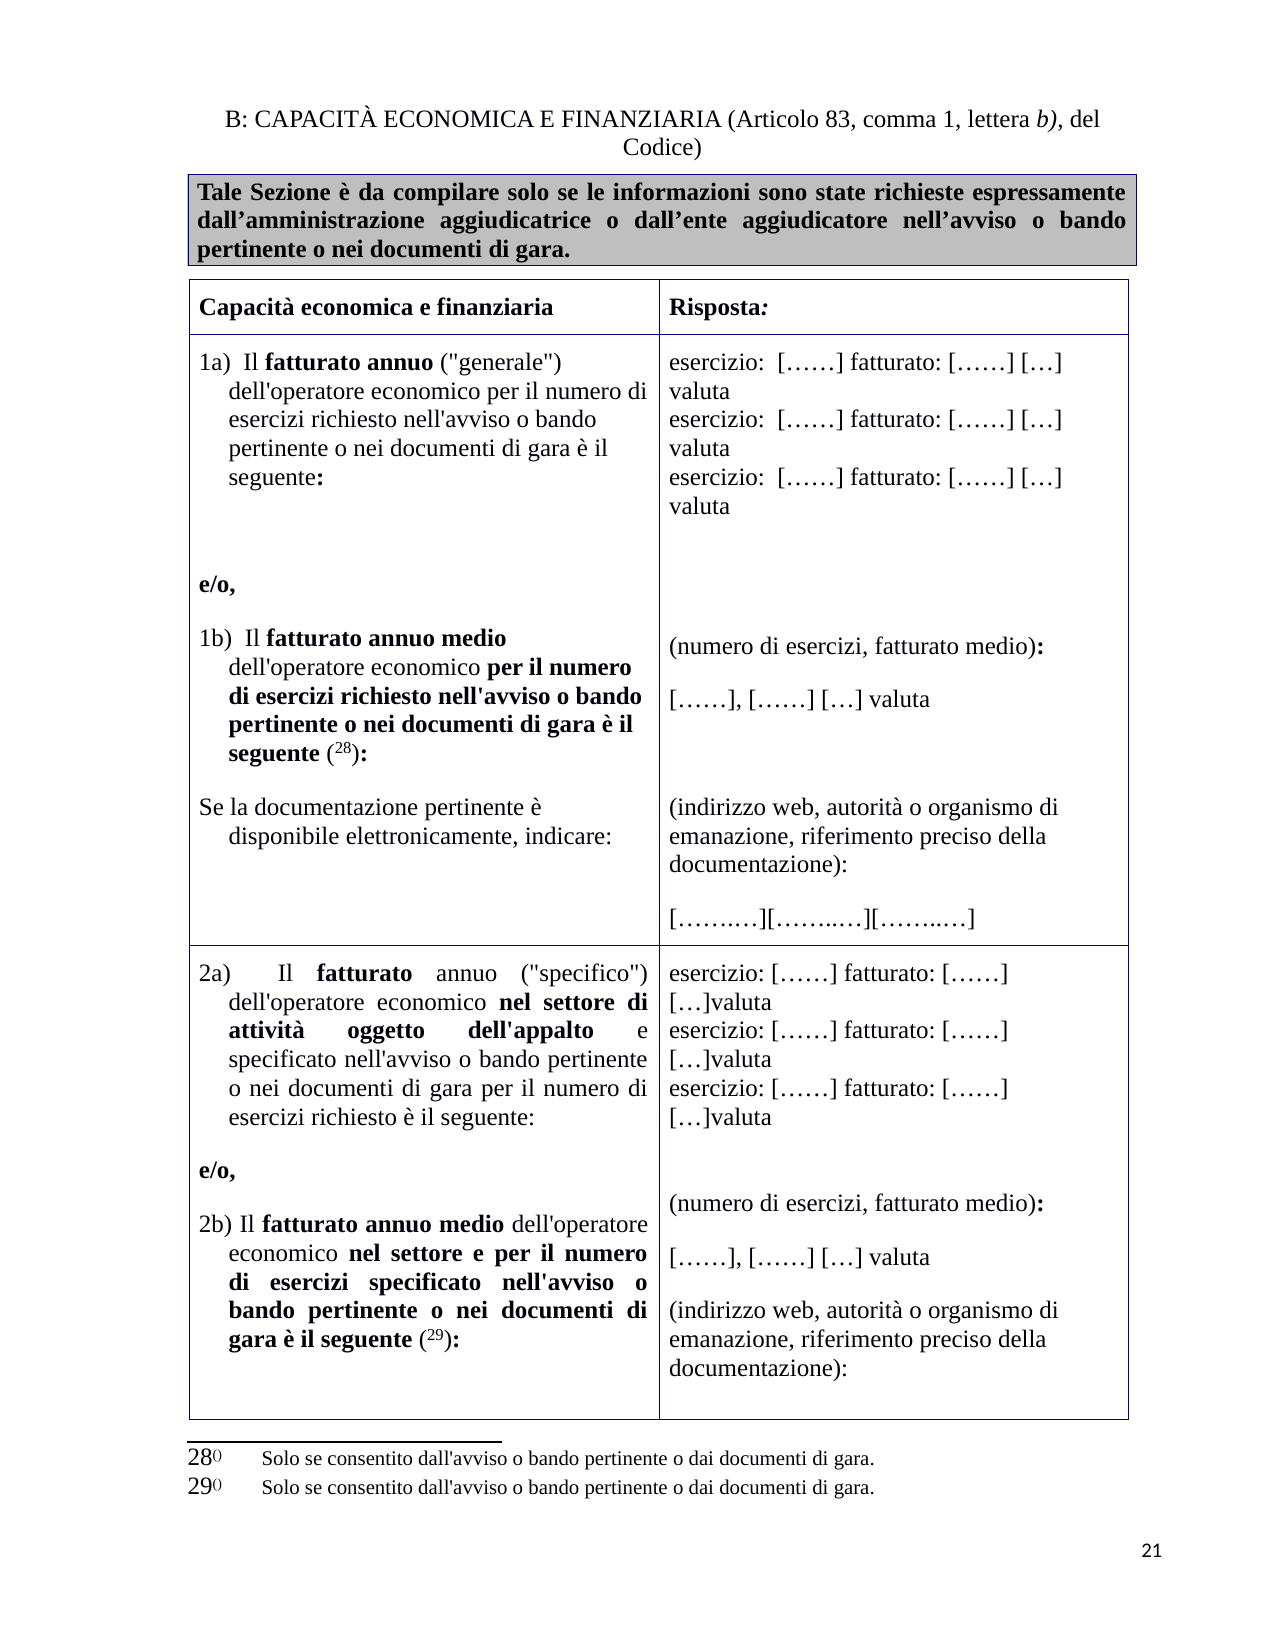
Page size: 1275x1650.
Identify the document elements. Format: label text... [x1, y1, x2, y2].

title B: Capacità economica e finanziaria (Articolo 83, comma 1, lettera b), del Codice) [187, 104, 1137, 161]
table_cell 1a) Il fatturato annuo ("generale") dell'operatore economico per il numero di esercizi richiesto nell'avviso o bando pertinente o nei documenti di gara è il seguente: e/o, 1b) Il fatturato annuo medio dell'operatore economico per il numero di esercizi richiesto nell'avviso o bando pertinente o nei documenti di gara è il seguente (): Se la documentazione pertinente è disponibile elettronicamente, indicare: [190, 335, 659, 944]
table_header Capacità economica e finanziaria [190, 280, 659, 333]
table_cell esercizio: [……] fatturato: [……] […]valuta esercizio: [……] fatturato: [……] […]valuta esercizio: [……] fatturato: [……] […]valuta (numero di esercizi, fatturato medio): [……], [……] […] valuta (indirizzo web, autorità o organismo di emanazione, riferimento preciso della documentazione): [660, 946, 1128, 1419]
table_header Risposta: [660, 280, 1128, 333]
text Tale Sezione è da compilare solo se le informazioni sono state richieste espressamente dall’amministrazione aggiudicatrice o dall’ente aggiudicatore nell’avviso o bando pertinente o nei documenti di gara. [189, 175, 1136, 265]
table_cell 2a) Il fatturato annuo ("specifico") dell'operatore economico nel settore di attività oggetto dell'appalto e specificato nell'avviso o bando pertinente o nei documenti di gara per il numero di esercizi richiesto è il seguente: e/o, 2b) Il fatturato annuo medio dell'operatore economico nel settore e per il numero di esercizi specificato nell'avviso o bando pertinente o nei documenti di gara è il seguente (): Se la documentazione pertinente è disponibile elettronicamente, indicare: [190, 946, 659, 1419]
table_cell esercizio: [……] fatturato: [……] […] valuta esercizio: [……] fatturato: [……] […] valuta esercizio: [……] fatturato: [……] […] valuta (numero di esercizi, fatturato medio): [……], [……] […] valuta (indirizzo web, autorità o organismo di emanazione, riferimento preciso della documentazione): […….…][……..…][……..…] [660, 335, 1128, 944]
